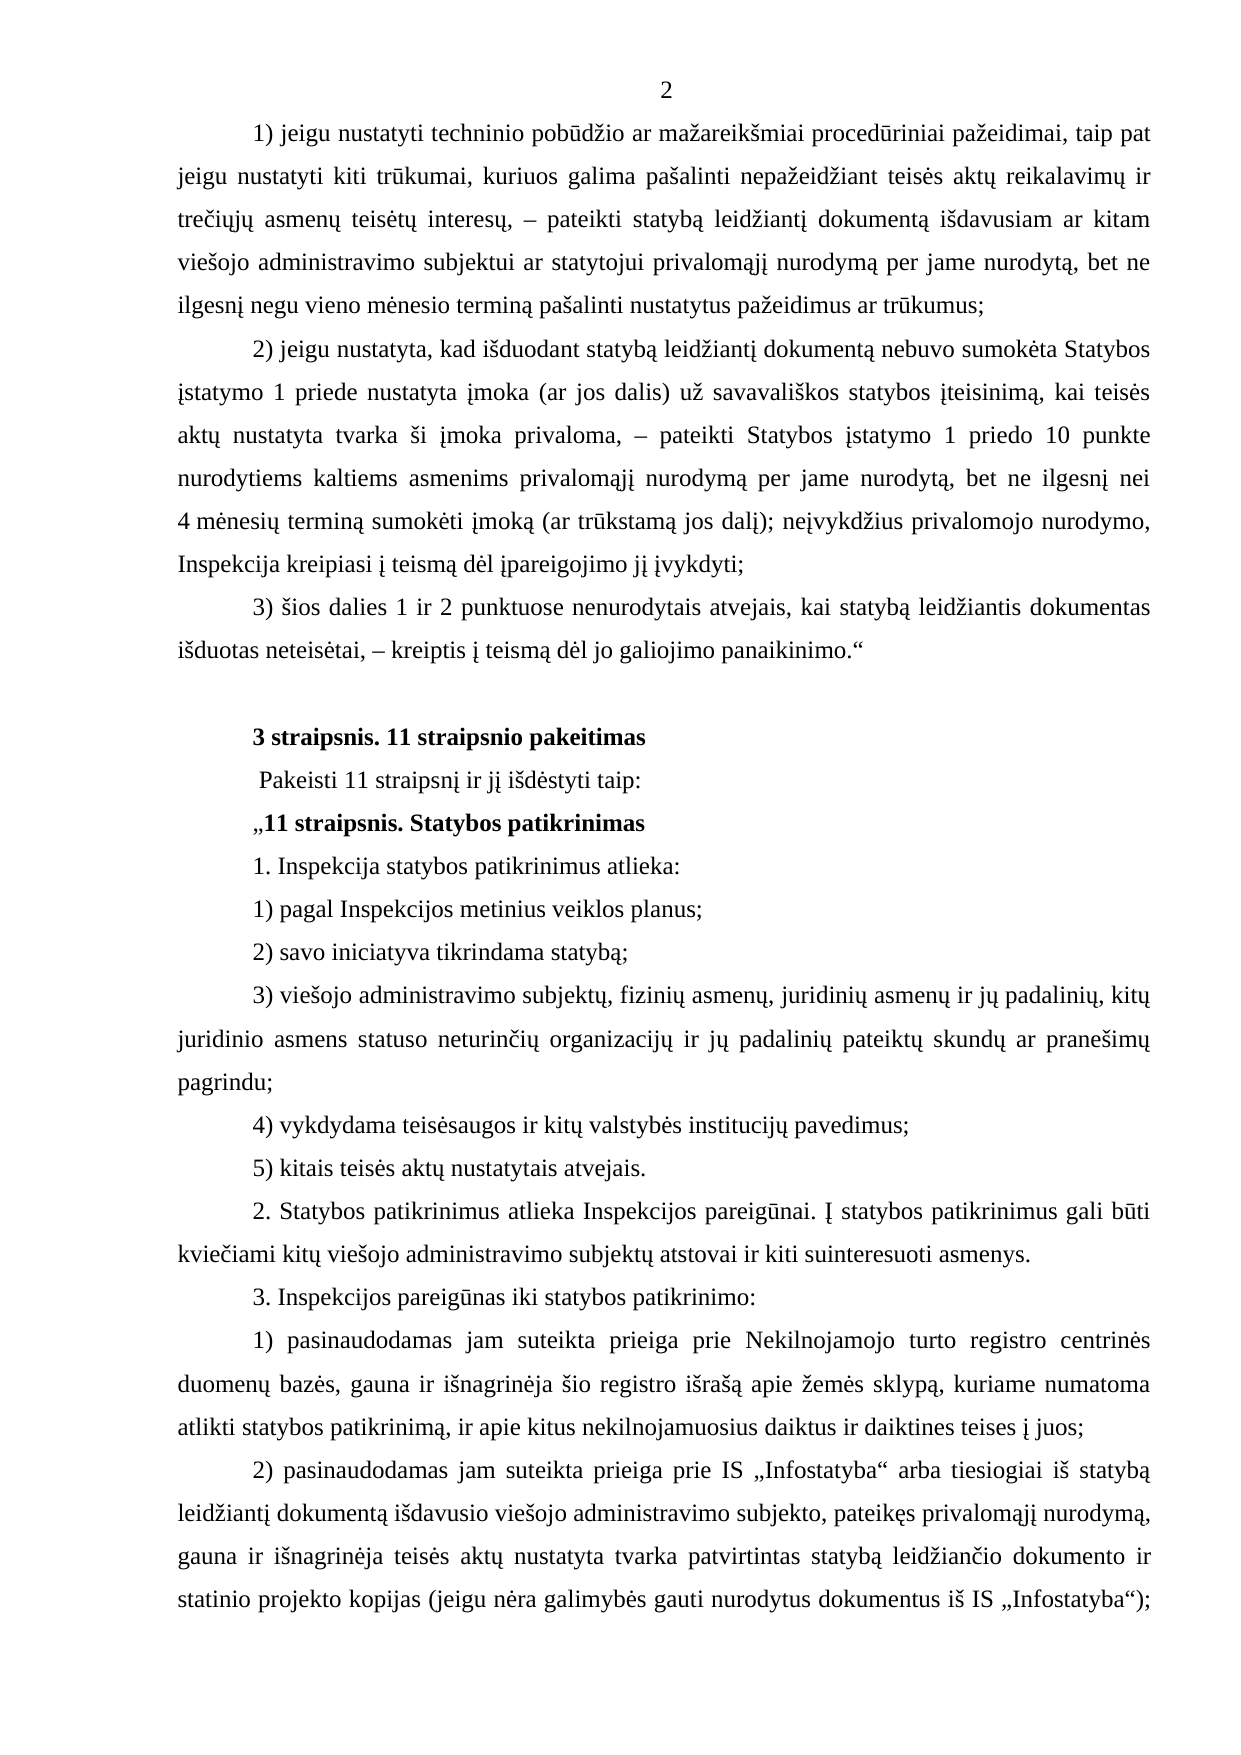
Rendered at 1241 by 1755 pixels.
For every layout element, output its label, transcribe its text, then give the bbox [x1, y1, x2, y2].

text „11 straipsnis. Statybos patikrinimas [177, 808, 1152, 837]
text 1) pasinaudodamas jam suteikta prieiga prie Nekilnojamojo turto registro centrinės duomenų bazės, gauna ir išnagrinėja šio registro išrašą apie žemės sklypą, kuriame numatoma atlikti statybos patikrinimą, ir apie kitus nekilnojamuosius daiktus ir daiktines teises į juos; [177, 1326, 1152, 1441]
text 4) vykdydama teisėsaugos ir kitų valstybės institucijų pavedimus; [177, 1110, 1152, 1139]
text 3) šios dalies 1 ir 2 punktuose nenurodytais atvejais, kai statybą leidžiantis dokumentas išduotas neteisėtai, – kreiptis į teismą dėl jo galiojimo panaikinimo.“ [177, 592, 1152, 664]
text 1) jeigu nustatyti techninio pobūdžio ar mažareikšmiai procedūriniai pažeidimai, taip pat jeigu nustatyti kiti trūkumai, kuriuos galima pašalinti nepažeidžiant teisės aktų reikalavimų ir trečiųjų asmenų teisėtų interesų, – pateikti statybą leidžiantį dokumentą išdavusiam ar kitam viešojo administravimo subjektui ar statytojui privalomąjį nurodymą per jame nurodytą, bet ne ilgesnį negu vieno mėnesio terminą pašalinti nustatytus pažeidimus ar trūkumus; [177, 118, 1152, 319]
text 2. Statybos patikrinimus atlieka Inspekcijos pareigūnai. Į statybos patikrinimus gali būti kviečiami kitų viešojo administravimo subjektų atstovai ir kiti suinteresuoti asmenys. [177, 1196, 1152, 1268]
text 3) viešojo administravimo subjektų, fizinių asmenų, juridinių asmenų ir jų padalinių, kitų juridinio asmens statuso neturinčių organizacijų ir jų padalinių pateiktų skundų ar pranešimų pagrindu; [177, 981, 1152, 1096]
text Pakeisti 11 straipsnį ir jį išdėstyti taip: [177, 765, 1152, 794]
text 3 straipsnis. 11 straipsnio pakeitimas [177, 722, 1152, 751]
text 2) jeigu nustatyta, kad išduodant statybą leidžiantį dokumentą nebuvo sumokėta Statybos įstatymo 1 priede nustatyta įmoka (ar jos dalis) už savavališkos statybos įteisinimą, kai teisės aktų nustatyta tvarka ši įmoka privaloma, – pateikti Statybos įstatymo 1 priedo 10 punkte nurodytiems kaltiems asmenims privalomąjį nurodymą per jame nurodytą, bet ne ilgesnį nei 4 mėnesių terminą sumokėti įmoką (ar trūkstamą jos dalį); neįvykdžius privalomojo nurodymo, Inspekcija kreipiasi į teismą dėl įpareigojimo jį įvykdyti; [177, 334, 1152, 578]
text 5) kitais teisės aktų nustatytais atvejais. [177, 1153, 1152, 1182]
text 2) pasinaudodamas jam suteikta prieiga prie IS „Infostatyba“ arba tiesiogiai iš statybą leidžiantį dokumentą išdavusio viešojo administravimo subjekto, pateikęs privalomąjį nurodymą, gauna ir išnagrinėja teisės aktų nustatyta tvarka patvirtintas statybą leidžiančio dokumento ir statinio projekto kopijas (jeigu nėra galimybės gauti nurodytus dokumentus iš IS „Infostatyba“); [177, 1455, 1152, 1613]
text 3. Inspekcijos pareigūnas iki statybos patikrinimo: [177, 1282, 1152, 1311]
text 1. Inspekcija statybos patikrinimus atlieka: [177, 851, 1152, 880]
text 1) pagal Inspekcijos metinius veiklos planus; [177, 894, 1152, 923]
text 2) savo iniciatyva tikrindama statybą; [177, 937, 1152, 966]
